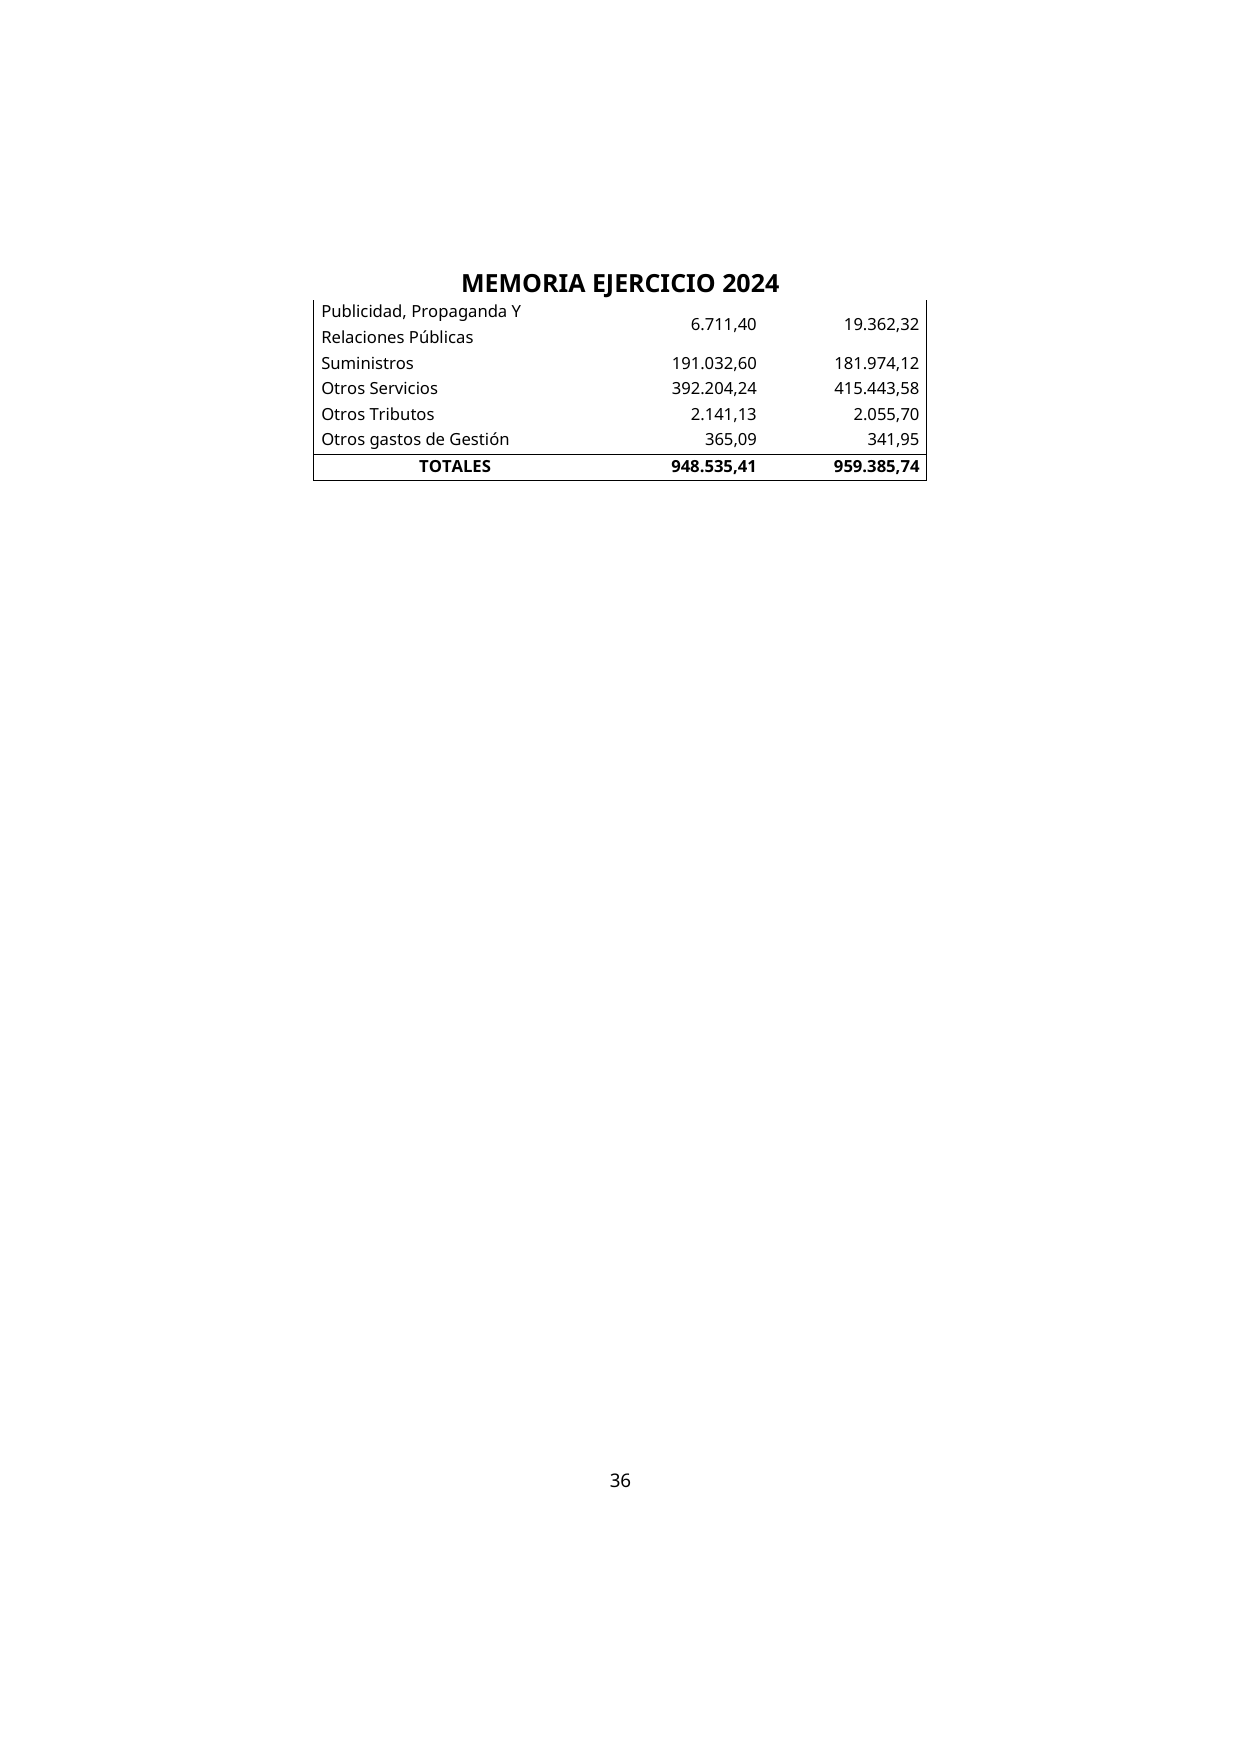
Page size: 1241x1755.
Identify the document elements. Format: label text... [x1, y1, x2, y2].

table_cell 6.711,40 [596, 300, 764, 351]
table_cell Otros Tributos [314, 403, 596, 428]
table_cell 191.032,60 [596, 351, 764, 377]
table_cell 365,09 [596, 428, 764, 453]
table_cell 2.055,70 [764, 403, 926, 428]
table_cell 948.535,41 [596, 455, 764, 480]
table_cell 19.362,32 [764, 300, 926, 351]
table_cell TOTALES [314, 455, 596, 480]
table_cell 959.385,74 [764, 455, 926, 480]
table_cell Otros gastos de Gestión [314, 428, 596, 453]
table_cell 2.141,13 [596, 403, 764, 428]
table_cell 341,95 [764, 428, 926, 453]
table_cell Publicidad, Propaganda Y Relaciones Públicas [314, 300, 596, 351]
table_cell 181.974,12 [764, 351, 926, 377]
table_cell 415.443,58 [764, 377, 926, 402]
table_cell Suministros [314, 351, 596, 377]
table_cell Otros Servicios [314, 377, 596, 402]
table_cell 392.204,24 [596, 377, 764, 402]
